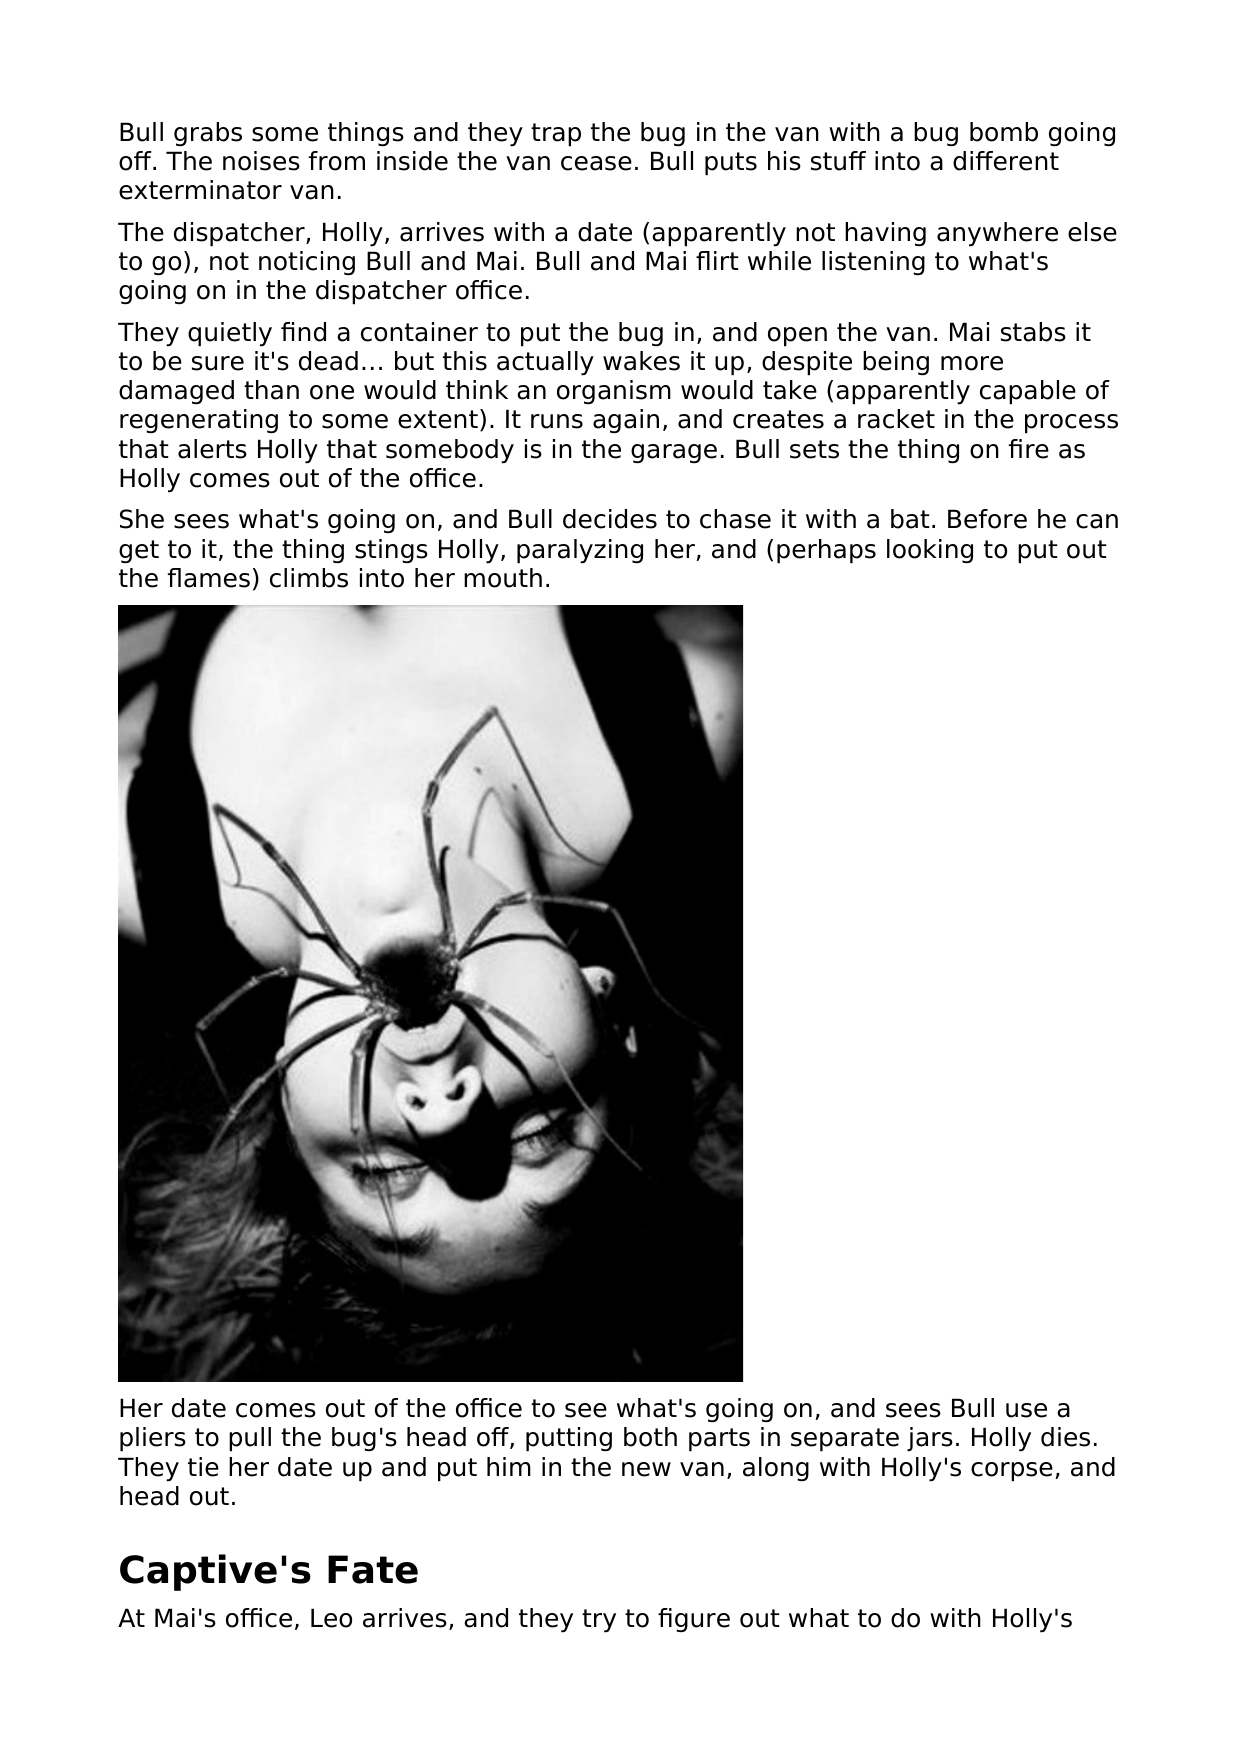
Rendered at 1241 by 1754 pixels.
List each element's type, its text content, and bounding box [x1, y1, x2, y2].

text Bull grabs some things and they trap the bug in the van with a bug bomb going off. The noises from inside the van cease. Bull puts his stuff into a different exterminator van. [118, 118, 1122, 206]
text She sees what's going on, and Bull decides to chase it with a bat. Before he can get to it, the thing stings Holly, paralyzing her, and (perhaps looking to put out the flames) climbs into her mouth. [118, 506, 1122, 593]
text Her date comes out of the office to see what's going on, and sees Bull use a pliers to pull the bug's head off, putting both parts in separate jars. Holly dies. They tie her date up and put him in the new van, along with Holly's corpse, and head out. [118, 1394, 1122, 1511]
text They quietly find a container to put the bug in, and open the van. Mai stabs it to be sure it's dead… but this actually wakes it up, despite being more damaged than one would think an organism would take (apparently capable of regenerating to some extent). It runs again, and creates a racket in the process that alerts Holly that somebody is in the garage. Bull sets the thing on fire as Holly comes out of the office. [118, 318, 1122, 493]
text The dispatcher, Holly, arrives with a date (apparently not having anywhere else to go), not noticing Bull and Mai. Bull and Mai flirt while listening to what's going on in the dispatcher office. [118, 218, 1122, 306]
subtitle Captive's Fate [118, 1548, 1122, 1592]
text At Mai's office, Leo arrives, and they try to figure out what to do with Holly's [118, 1605, 1122, 1634]
picture [118, 605, 744, 1382]
